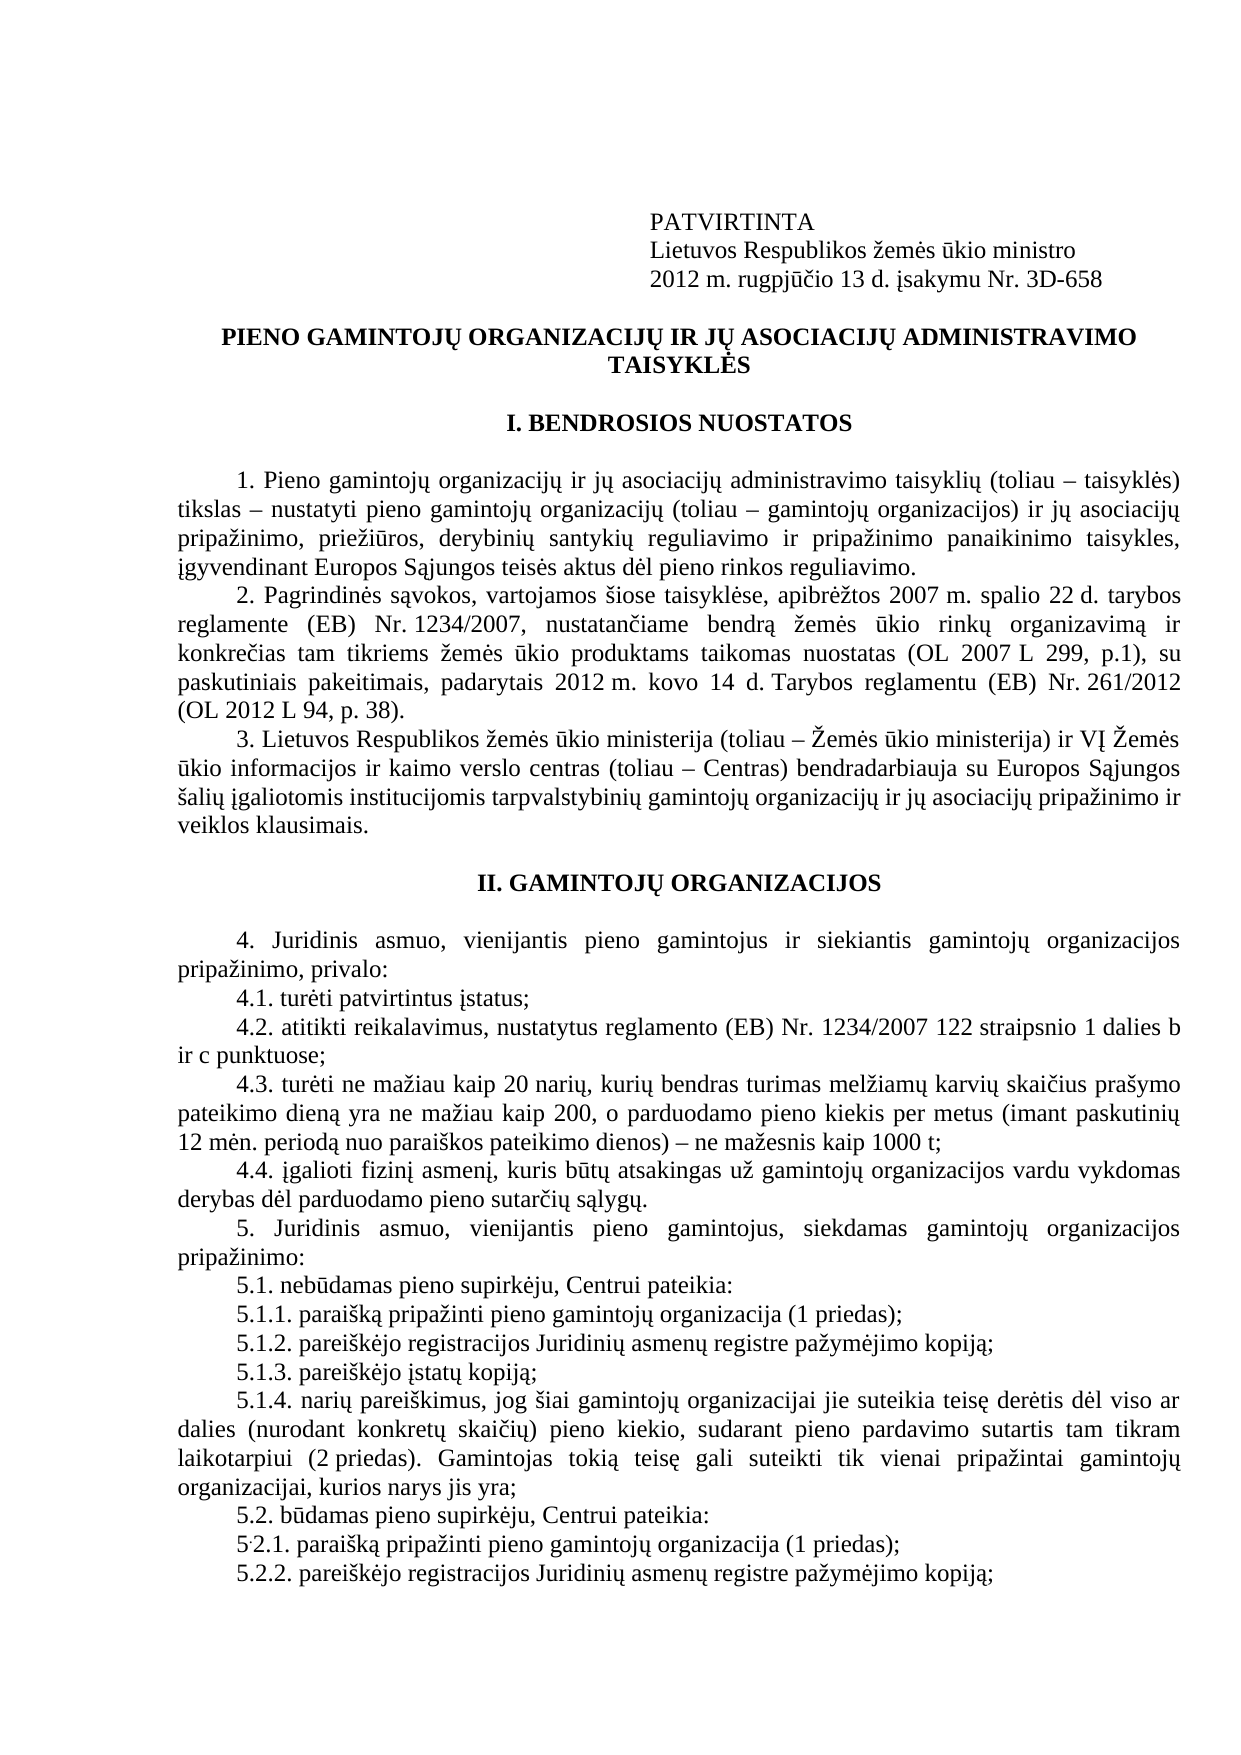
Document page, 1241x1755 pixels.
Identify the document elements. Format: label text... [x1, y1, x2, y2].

text Lietuvos Respublikos žemės ūkio ministro [649, 235, 1181, 264]
text 5.2. būdamas pieno supirkėju, Centrui pateikia: [177, 1500, 1181, 1529]
text 5.1.3. pareiškėjo įstatų kopiją; [177, 1357, 1181, 1385]
text 4.1. turėti patvirtintus įstatus; [177, 983, 1181, 1012]
text II. GAMINTOJŲ ORGANIZACIJOS [177, 868, 1181, 897]
text 5. Juridinis asmuo, vienijantis pieno gamintojus, siekdamas gamintojų organizacijos pripažinimo: [177, 1213, 1181, 1270]
text 5.2.1. paraišką pripažinti pieno gamintojų organizacija (1 priedas); [177, 1529, 1181, 1558]
text 5.1. nebūdamas pieno supirkėju, Centrui pateikia: [177, 1270, 1181, 1299]
text 5.1.1. paraišką pripažinti pieno gamintojų organizacija (1 priedas); [177, 1299, 1181, 1328]
text 4.4. įgalioti fizinį asmenį, kuris būtų atsakingas už gamintojų organizacijos vardu vykdomas derybas dėl parduodamo pieno sutarčių sąlygų. [177, 1155, 1181, 1213]
text 3. Lietuvos Respublikos žemės ūkio ministerija (toliau – Žemės ūkio ministerija) ir VĮ Žemės ūkio informacijos ir kaimo verslo centras (toliau – Centras) bendradarbiauja su Europos Sąjungos šalių įgaliotomis institucijomis tarpvalstybinių gamintojų organizacijų ir jų asociacijų pripažinimo ir veiklos klausimais. [177, 724, 1181, 839]
text PATVIRTINTA [649, 207, 1181, 235]
text 4.2. atitikti reikalavimus, nustatytus reglamento (EB) Nr. 1234/2007 122 straipsnio 1 dalies b ir c punktuose; [177, 1012, 1181, 1069]
text 5.2.2. pareiškėjo registracijos Juridinių asmenų registre pažymėjimo kopiją; [177, 1558, 1181, 1587]
text 2. Pagrindinės sąvokos, vartojamos šiose taisyklėse, apibrėžtos 2007 m. spalio 22 d. tarybos reglamente (EB) Nr. 1234/2007, nustatančiame bendrą žemės ūkio rinkų organizavimą ir konkrečias tam tikriems žemės ūkio produktams taikomas nuostatas (OL 2007 L 299, p.1), su paskutiniais pakeitimais, padarytais 2012 m. kovo 14 d. Tarybos reglamentu (EB) Nr. 261/2012 (OL 2012 L 94, p. 38). [177, 580, 1181, 724]
text 2012 m. rugpjūčio 13 d. įsakymu Nr. 3D-658 [649, 264, 1181, 293]
text PIENO GAMINTOJŲ ORGANIZACIJŲ IR JŲ ASOCIACIJŲ ADMINISTRAVIMO TAISYKLĖS [177, 322, 1181, 379]
text 1. Pieno gamintojų organizacijų ir jų asociacijų administravimo taisyklių (toliau – taisyklės) tikslas – nustatyti pieno gamintojų organizacijų (toliau – gamintojų organizacijos) ir jų asociacijų pripažinimo, priežiūros, derybinių santykių reguliavimo ir pripažinimo panaikinimo taisykles, įgyvendinant Europos Sąjungos teisės aktus dėl pieno rinkos reguliavimo. [177, 465, 1181, 580]
text 4.3. turėti ne mažiau kaip 20 narių, kurių bendras turimas melžiamų karvių skaičius prašymo pateikimo dieną yra ne mažiau kaip 200, o parduodamo pieno kiekis per metus (imant paskutinių 12 mėn. periodą nuo paraiškos pateikimo dienos) – ne mažesnis kaip 1000 t; [177, 1069, 1181, 1155]
text 4. Juridinis asmuo, vienijantis pieno gamintojus ir siekiantis gamintojų organizacijos pripažinimo, privalo: [177, 925, 1181, 983]
text 5.1.2. pareiškėjo registracijos Juridinių asmenų registre pažymėjimo kopiją; [177, 1328, 1181, 1357]
text I. BENDROSIOS NUOSTATOS [177, 408, 1181, 437]
text 5.1.4. narių pareiškimus, jog šiai gamintojų organizacijai jie suteikia teisę derėtis dėl viso ar dalies (nurodant konkretų skaičių) pieno kiekio, sudarant pieno pardavimo sutartis tam tikram laikotarpiui (2 priedas). Gamintojas tokią teisę gali suteikti tik vienai pripažintai gamintojų organizacijai, kurios narys jis yra; [177, 1385, 1181, 1500]
